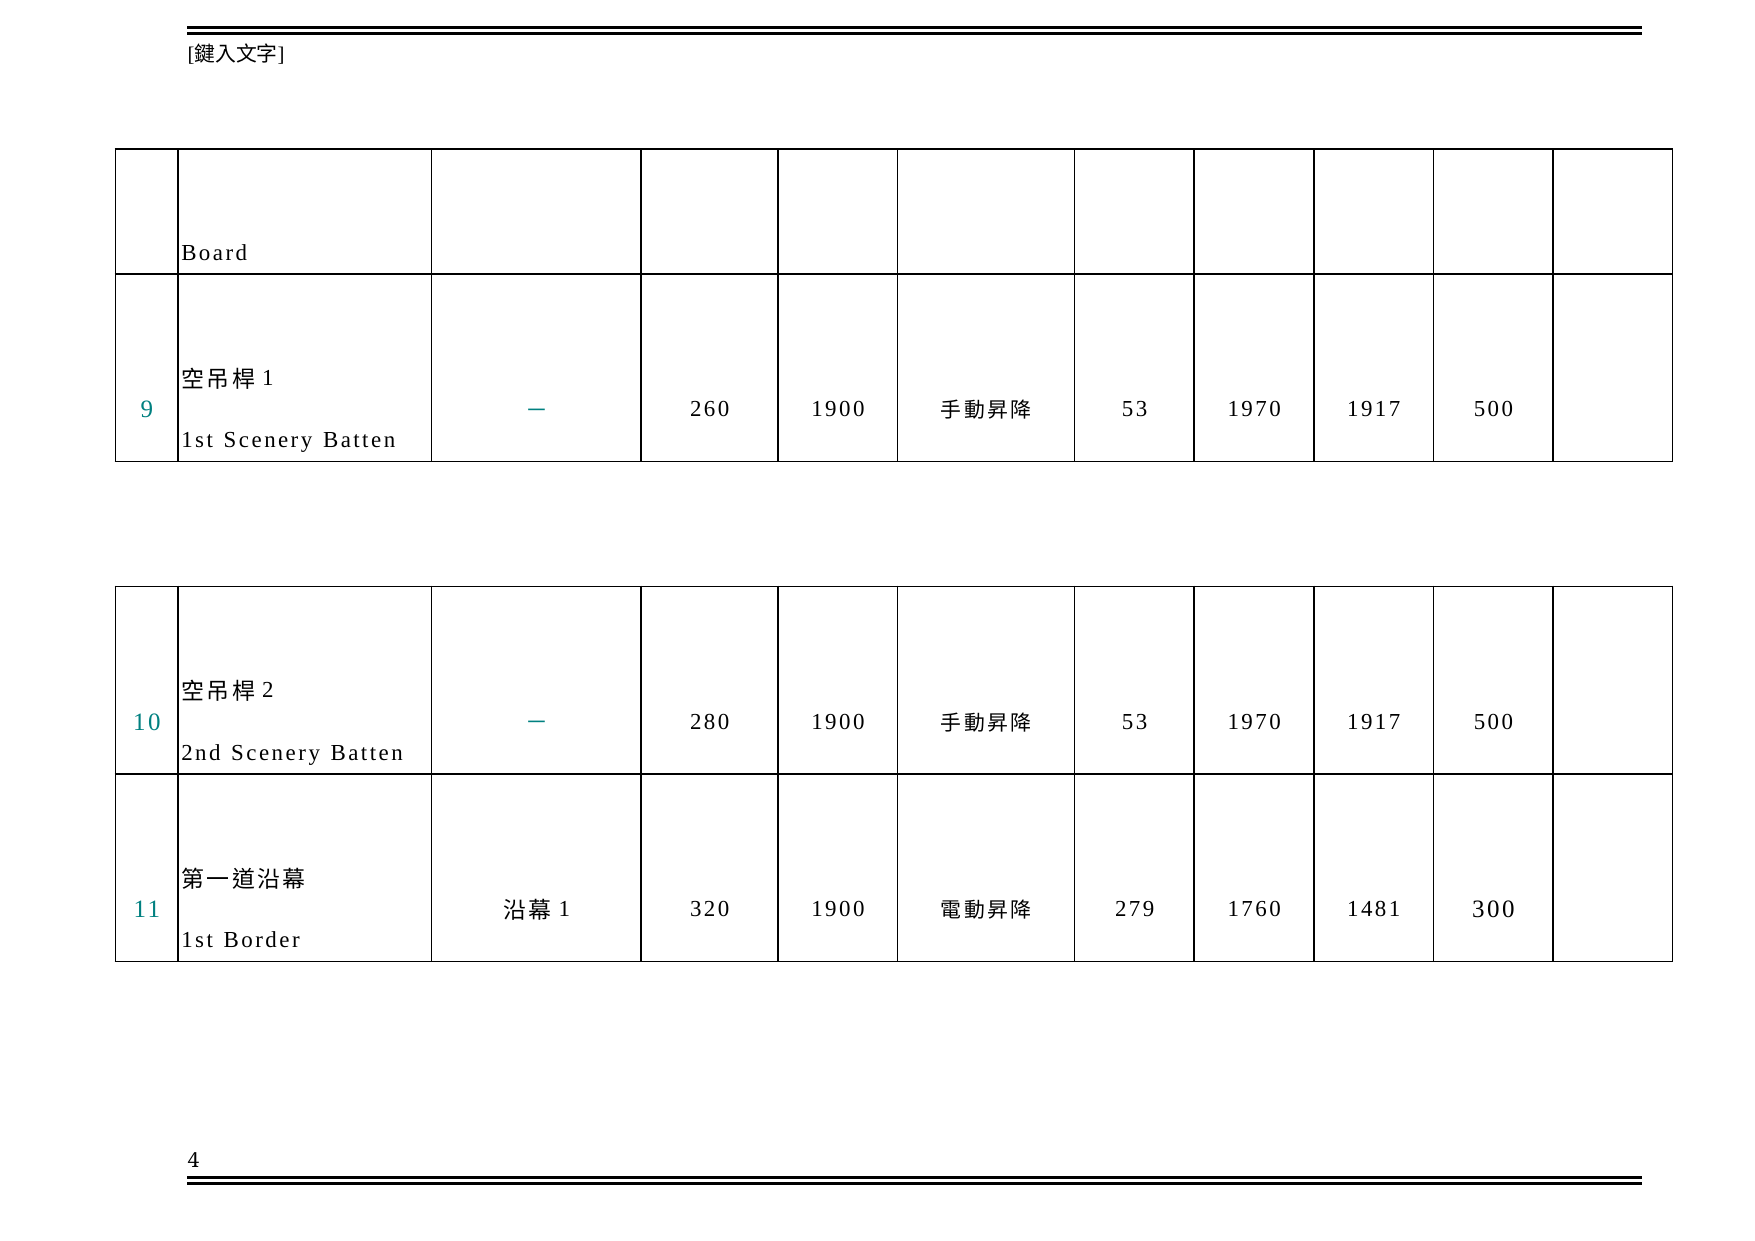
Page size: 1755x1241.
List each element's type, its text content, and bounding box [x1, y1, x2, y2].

table_cell － [1195, 150, 1313, 273]
table_cell Board [179, 150, 431, 273]
table_cell [1554, 275, 1672, 461]
table_cell 1481 [1315, 775, 1433, 961]
table_cell 1900 [779, 775, 897, 961]
table_header － [432, 587, 640, 773]
table_cell 500 [1434, 275, 1552, 461]
table_cell － [779, 150, 897, 273]
table_cell 空吊桿1 1st Scenery Batten [179, 275, 431, 461]
table_header 1970 [1195, 587, 1313, 773]
table_cell 300 [1434, 775, 1552, 961]
table_cell [898, 150, 1074, 273]
table_cell 手動昇降 [898, 275, 1074, 461]
table_header 500 [1434, 587, 1552, 773]
table_cell 1970 [1195, 275, 1313, 461]
table_header [1554, 587, 1672, 773]
table_header 10 [116, 587, 177, 773]
table_header 空吊桿2 2nd Scenery Batten [179, 587, 431, 773]
table_cell [642, 150, 777, 273]
table_cell 9 [116, 275, 177, 461]
table_cell [1554, 150, 1672, 273]
table_header 1900 [779, 587, 897, 773]
table_header 1917 [1315, 587, 1433, 773]
table_cell 11 [116, 775, 177, 961]
table_cell [432, 150, 640, 273]
table_header 280 [642, 587, 777, 773]
table_cell 320 [642, 775, 777, 961]
table_cell 53 [1075, 275, 1193, 461]
table_cell 1900 [779, 275, 897, 461]
table_cell [1315, 150, 1433, 273]
table_cell [1434, 150, 1552, 273]
table_cell 260 [642, 275, 777, 461]
table_cell 沿幕1 [432, 775, 640, 961]
table_cell [1554, 775, 1672, 961]
table_cell 電動昇降 [898, 775, 1074, 961]
table_cell － [1075, 150, 1193, 273]
table_cell － [432, 275, 640, 461]
table_cell [116, 150, 177, 273]
table_cell 1760 [1195, 775, 1313, 961]
table_cell 第一道沿幕 1st Border [179, 775, 431, 961]
table_cell 279 [1075, 775, 1193, 961]
table_header 手動昇降 [898, 587, 1074, 773]
table_cell 1917 [1315, 275, 1433, 461]
table_header 53 [1075, 587, 1193, 773]
